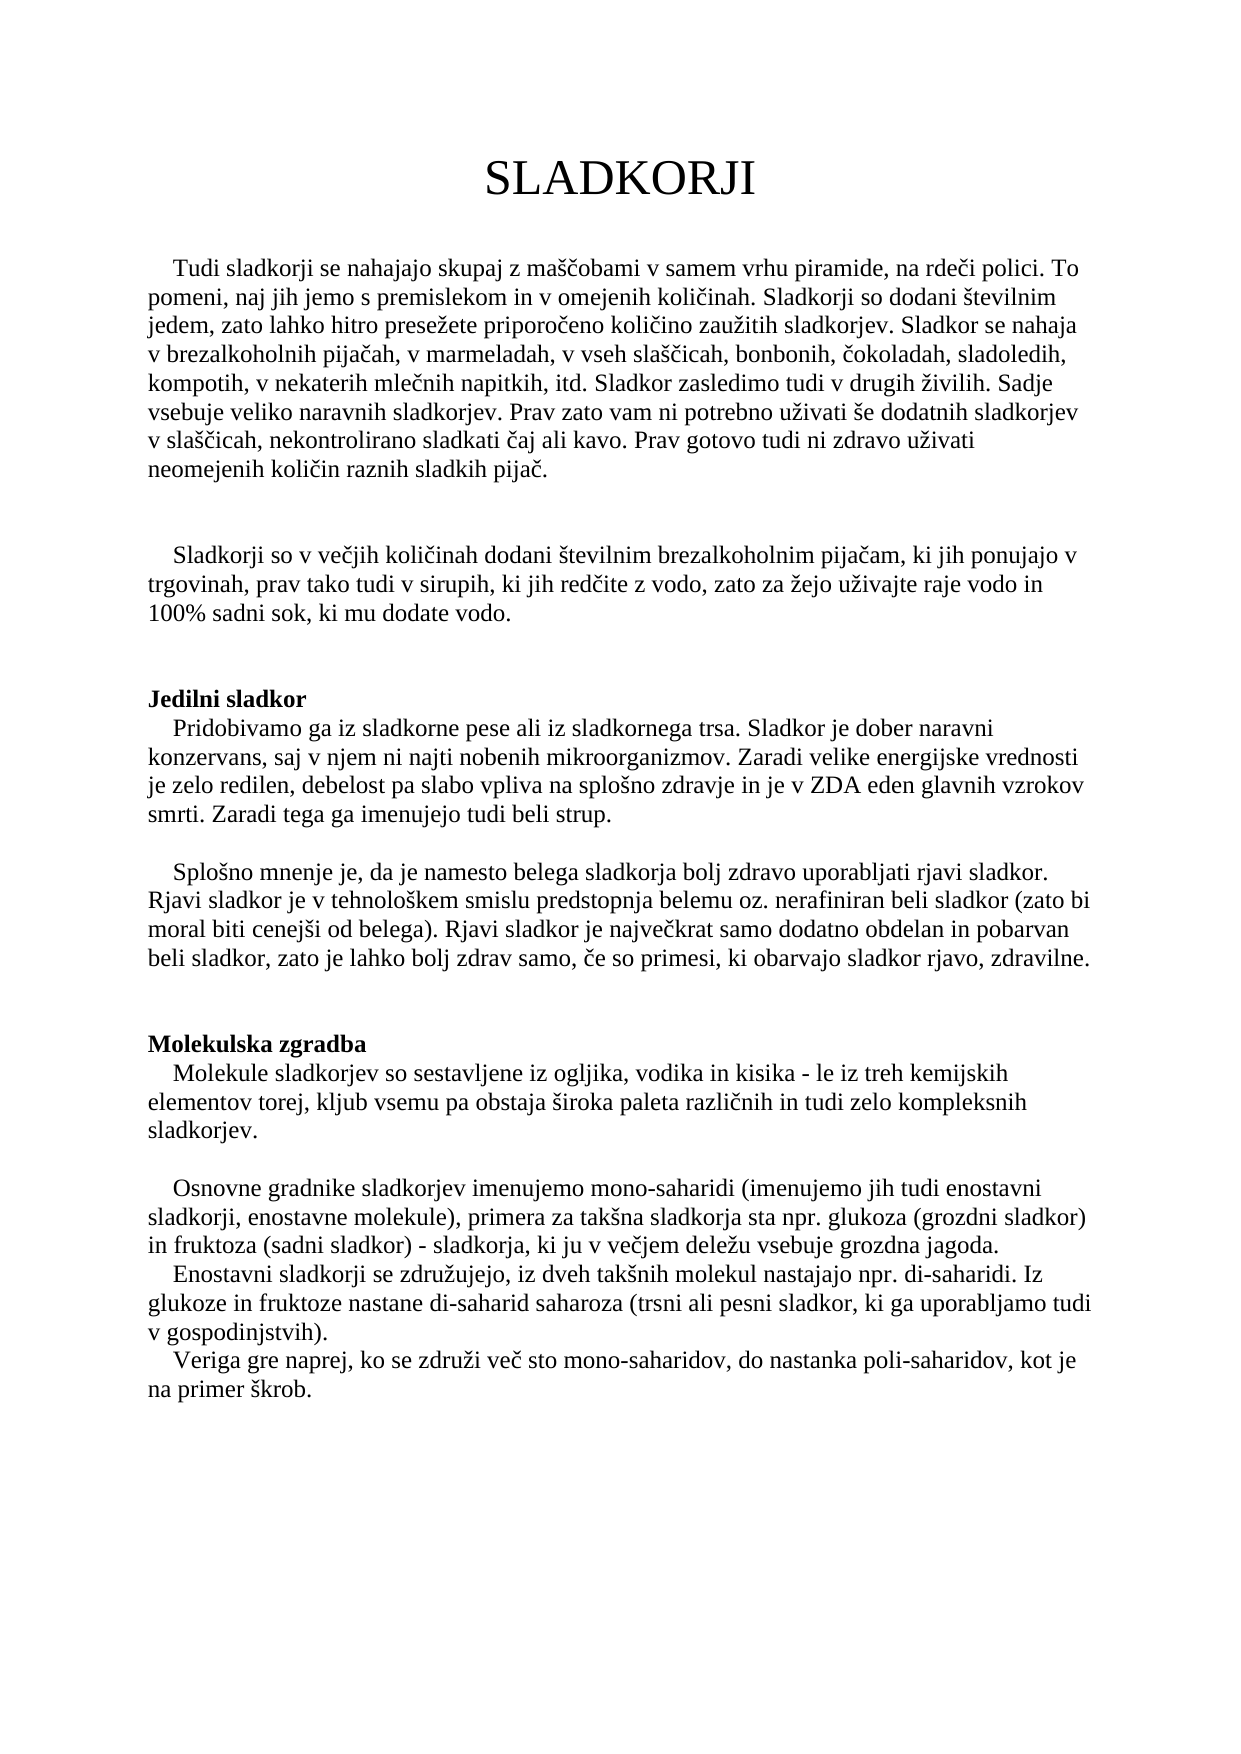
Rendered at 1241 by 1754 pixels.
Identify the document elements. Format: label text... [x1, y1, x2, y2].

text Splošno mnenje je, da je namesto belega sladkorja bolj zdravo uporabljati rjavi sladkor. Rjavi sladkor je v tehnološkem smislu predstopnja belemu oz. nerafiniran beli sladkor (zato bi moral biti cenejši od belega). Rjavi sladkor je največkrat samo dodatno obdelan in pobarvan beli sladkor, zato je lahko bolj zdrav samo, če so primesi, ki obarvajo sladkor rjavo, zdravilne. [148, 857, 1093, 972]
text Veriga gre naprej, ko se združi več sto mono-saharidov, do nastanka poli-saharidov, kot je na primer škrob. [148, 1346, 1093, 1403]
text Jedilni sladkor [148, 684, 1093, 713]
text Molekule sladkorjev so sestavljene iz ogljika, vodika in kisika - le iz treh kemijskih elementov torej, kljub vsemu pa obstaja široka paleta različnih in tudi zelo kompleksnih sladkorjev. [148, 1058, 1093, 1173]
text Molekulska zgradba [148, 1029, 1093, 1058]
text SLADKORJI [148, 148, 1093, 205]
text Pridobivamo ga iz sladkorne pese ali iz sladkornega trsa. Sladkor je dober naravni konzervans, saj v njem ni najti nobenih mikroorganizmov. Zaradi velike energijske vrednosti je zelo redilen, debelost pa slabo vpliva na splošno zdravje in je v ZDA eden glavnih vzrokov smrti. Zaradi tega ga imenujejo tudi beli strup. [148, 713, 1093, 828]
text Osnovne gradnike sladkorjev imenujemo mono-saharidi (imenujemo jih tudi enostavni sladkorji, enostavne molekule), primera za takšna sladkorja sta npr. glukoza (grozdni sladkor) in fruktoza (sadni sladkor) - sladkorja, ki ju v večjem deležu vsebuje grozdna jagoda. [148, 1173, 1093, 1259]
text Sladkorji so v večjih količinah dodani številnim brezalkoholnim pijačam, ki jih ponujajo v trgovinah, prav tako tudi v sirupih, ki jih redčite z vodo, zato za žejo uživajte raje vodo in 100% sadni sok, ki mu dodate vodo. [148, 541, 1093, 627]
text Tudi sladkorji se nahajajo skupaj z maščobami v samem vrhu piramide, na rdeči polici. To pomeni, naj jih jemo s premislekom in v omejenih količinah. Sladkorji so dodani številnim jedem, zato lahko hitro presežete priporočeno količino zaužitih sladkorjev. Sladkor se nahaja v brezalkoholnih pijačah, v marmeladah, v vseh slaščicah, bonbonih, čokoladah, sladoledih, kompotih, v nekaterih mlečnih napitkih, itd. Sladkor zasledimo tudi v drugih živilih. Sadje vsebuje veliko naravnih sladkorjev. Prav zato vam ni potrebno uživati še dodatnih sladkorjev v slaščicah, nekontrolirano sladkati čaj ali kavo. Prav gotovo tudi ni zdravo uživati neomejenih količin raznih sladkih pijač. [148, 253, 1093, 483]
text Enostavni sladkorji se združujejo, iz dveh takšnih molekul nastajajo npr. di-saharidi. Iz glukoze in fruktoze nastane di-saharid saharoza (trsni ali pesni sladkor, ki ga uporabljamo tudi v gospodinjstvih). [148, 1259, 1093, 1346]
